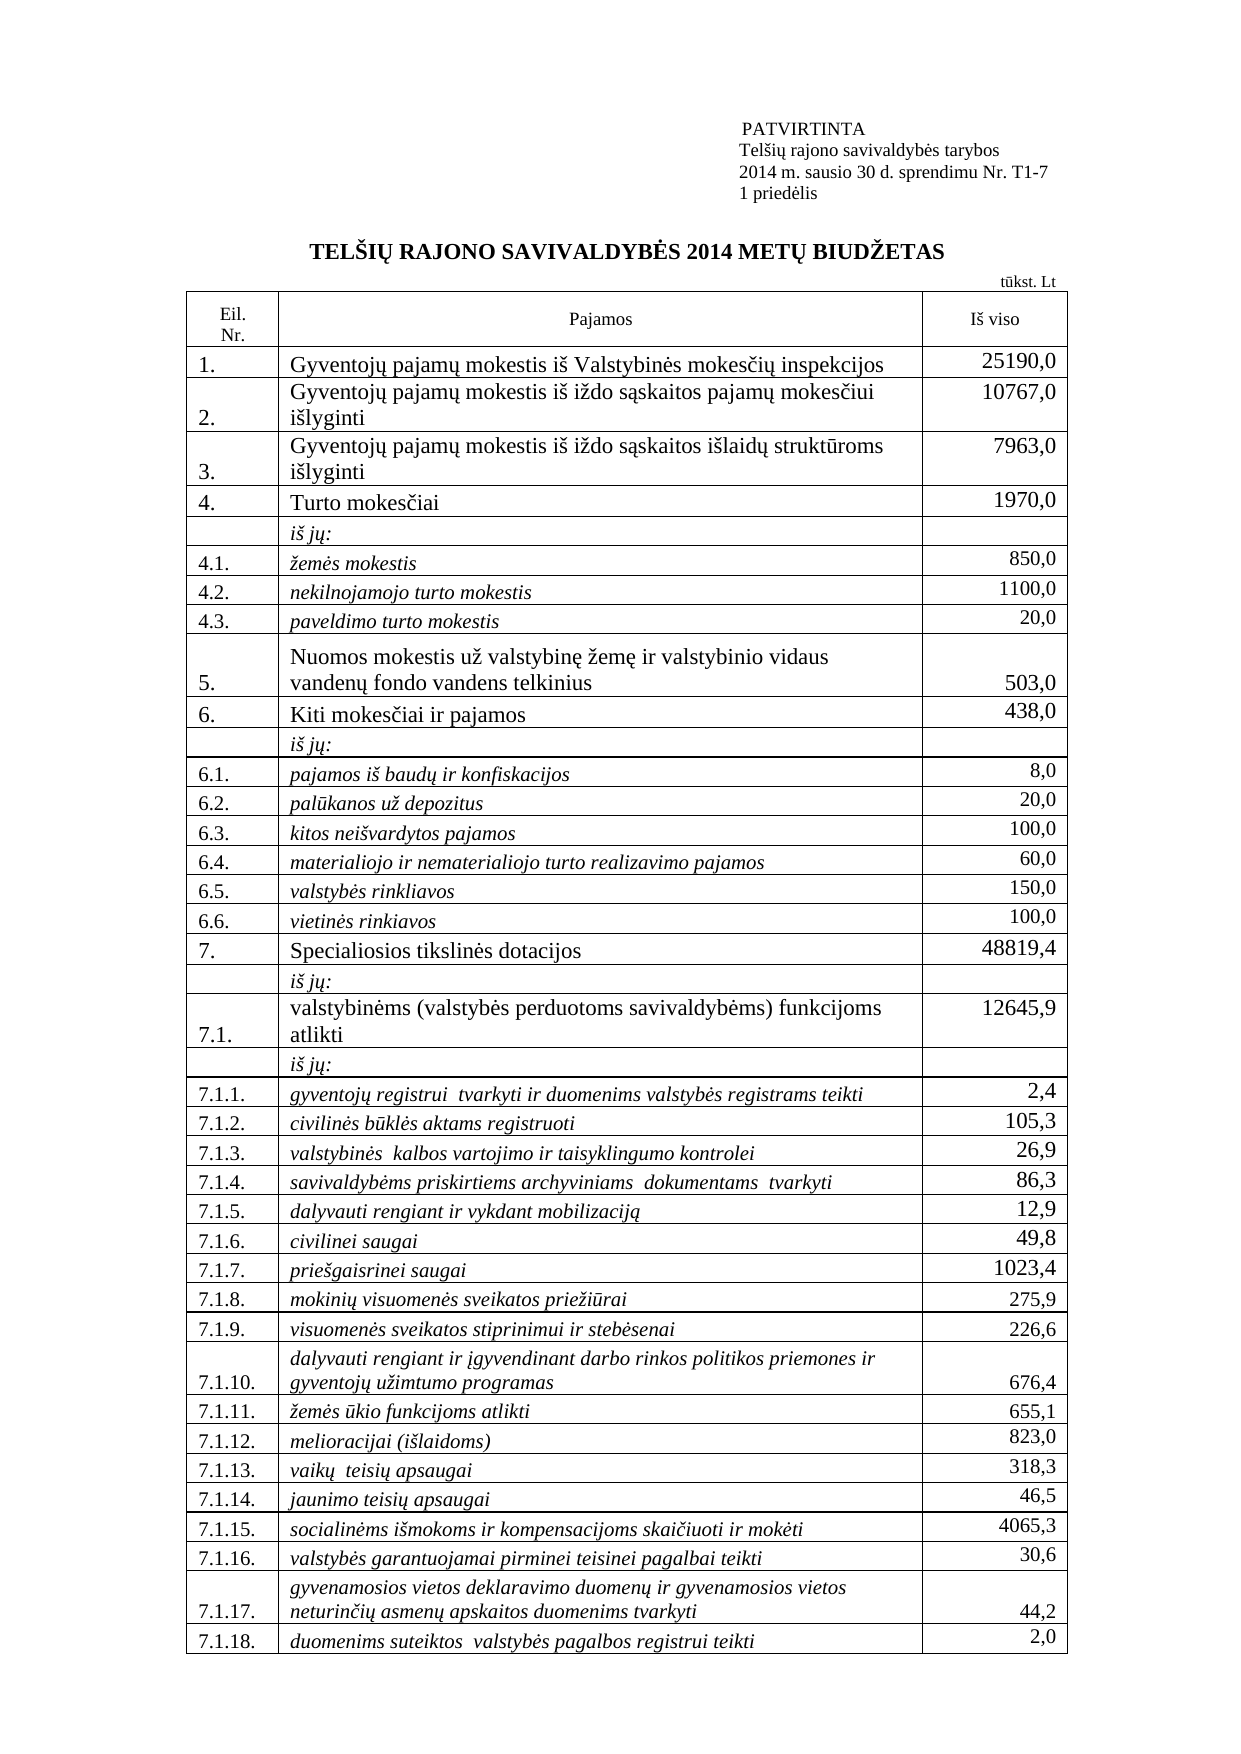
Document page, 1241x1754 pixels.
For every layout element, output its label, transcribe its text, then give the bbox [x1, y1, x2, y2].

table_cell Gyventojų pajamų mokestis iš iždo sąskaitos išlaidų struktūroms išlyginti [279, 432, 922, 484]
table_cell 105,3 [923, 1107, 1067, 1135]
table_cell 503,0 [923, 634, 1067, 696]
table_cell 150,0 [923, 875, 1067, 903]
table_cell 7.1.10. [187, 1342, 278, 1394]
table_cell 7.1.7. [187, 1254, 278, 1282]
table_cell 20,0 [923, 605, 1067, 633]
table_cell materialiojo ir nematerialiojo turto realizavimo pajamos [279, 846, 922, 874]
table_cell iš jų: [279, 728, 922, 756]
table_cell 4.2. [187, 576, 278, 604]
table_cell [923, 965, 1067, 993]
table_cell 7.1.18. [187, 1624, 278, 1653]
table_cell gyventojų registrui tvarkyti ir duomenims valstybės registrams teikti [279, 1078, 922, 1106]
table_cell valstybės rinkliavos [279, 875, 922, 903]
table_cell 48819,4 [923, 934, 1067, 964]
table_cell 6. [187, 697, 278, 727]
table_cell [923, 728, 1067, 756]
table_cell [187, 728, 278, 756]
table_cell 100,0 [923, 904, 1067, 933]
table_cell gyvenamosios vietos deklaravimo duomenų ir gyvenamosios vietos neturinčių asmenų apskaitos duomenims tvarkyti [279, 1571, 922, 1623]
table_cell 3. [187, 432, 278, 484]
table_cell Gyventojų pajamų mokestis iš Valstybinės mokesčių inspekcijos [279, 347, 922, 377]
table_cell 6.6. [187, 904, 278, 933]
table_cell dalyvauti rengiant ir įgyvendinant darbo rinkos politikos priemones ir gyventojų užimtumo programas [279, 1342, 922, 1394]
table_cell 676,4 [923, 1342, 1067, 1394]
table_cell 2,0 [923, 1624, 1067, 1653]
table_cell Eil. Nr. [187, 292, 278, 346]
table_cell Iš viso [923, 292, 1067, 346]
table_cell Nuomos mokestis už valstybinę žemę ir valstybinio vidaus vandenų fondo vandens telkinius [279, 634, 922, 696]
table_cell palūkanos už depozitus [279, 787, 922, 815]
table_cell 7.1.17. [187, 1571, 278, 1623]
table_cell 8,0 [923, 758, 1067, 786]
table_cell valstybinės kalbos vartojimo ir taisyklingumo kontrolei [279, 1136, 922, 1164]
table_cell [923, 517, 1067, 545]
table_cell 4. [187, 486, 278, 516]
table_cell 823,0 [923, 1424, 1067, 1453]
table_cell 4.3. [187, 605, 278, 633]
table_cell 6.4. [187, 846, 278, 874]
table_cell melioracijai (išlaidoms) [279, 1424, 922, 1453]
table_cell vaikų teisių apsaugai [279, 1454, 922, 1482]
table_cell mokinių visuomenės sveikatos priežiūrai [279, 1283, 922, 1311]
table_cell 46,5 [923, 1483, 1067, 1511]
table_cell nekilnojamojo turto mokestis [279, 576, 922, 604]
table_cell 6.2. [187, 787, 278, 815]
table_cell pajamos iš baudų ir konfiskacijos [279, 758, 922, 786]
table_header [187, 204, 279, 235]
table_cell žemės ūkio funkcijoms atlikti [279, 1395, 922, 1423]
table_cell savivaldybėms priskirtiems archyviniams dokumentams tvarkyti [279, 1166, 922, 1194]
table_cell kitos neišvardytos pajamos [279, 816, 922, 844]
table_cell duomenims suteiktos valstybės pagalbos registrui teikti [279, 1624, 922, 1653]
table_cell 10767,0 [923, 378, 1067, 431]
table_cell 5. [187, 634, 278, 696]
table_cell 7.1.1. [187, 1078, 278, 1106]
table_cell 2,4 [923, 1078, 1067, 1106]
table_cell 1970,0 [923, 486, 1067, 516]
table_cell 7.1.15. [187, 1513, 278, 1541]
table_cell 7.1.4. [187, 1166, 278, 1194]
table_cell [187, 265, 279, 291]
table_cell 6.1. [187, 758, 278, 786]
table_cell 12,9 [923, 1195, 1067, 1223]
table_header [923, 204, 1067, 235]
table_cell 7.1.13. [187, 1454, 278, 1482]
table_cell 7.1.16. [187, 1542, 278, 1570]
text 1 priedėlis [187, 182, 1169, 204]
table_cell 25190,0 [923, 347, 1067, 377]
table_cell [187, 1048, 278, 1076]
table_cell 7.1.12. [187, 1424, 278, 1453]
table_cell 7.1.11. [187, 1395, 278, 1423]
table_cell 1023,4 [923, 1254, 1067, 1282]
table_cell socialinėms išmokoms ir kompensacijoms skaičiuoti ir mokėti [279, 1513, 922, 1541]
table_cell 86,3 [923, 1166, 1067, 1194]
table_cell 30,6 [923, 1542, 1067, 1570]
table_cell TELŠIŲ RAJONO SAVIVALDYBĖS 2014 METŲ BIUDŽETAS [187, 235, 1067, 264]
table_cell Pajamos [279, 292, 922, 346]
table_cell [187, 517, 278, 545]
table_cell iš jų: [279, 1048, 922, 1076]
table_cell 7.1.6. [187, 1224, 278, 1253]
table_header [279, 204, 922, 235]
table_cell 7963,0 [923, 432, 1067, 484]
table_cell 100,0 [923, 816, 1067, 844]
table_cell 655,1 [923, 1395, 1067, 1423]
table_cell 4065,3 [923, 1513, 1067, 1541]
table_cell Specialiosios tikslinės dotacijos [279, 934, 922, 964]
table_cell priešgaisrinei saugai [279, 1254, 922, 1282]
table_cell 7.1.8. [187, 1283, 278, 1311]
table_cell 275,9 [923, 1283, 1067, 1311]
text Telšių rajono savivaldybės tarybos [187, 139, 1169, 161]
table_cell 438,0 [923, 697, 1067, 727]
table_cell [923, 1048, 1067, 1076]
table_cell žemės mokestis [279, 546, 922, 574]
table_cell 7. [187, 934, 278, 964]
table_cell 7.1.5. [187, 1195, 278, 1223]
table_cell Kiti mokesčiai ir pajamos [279, 697, 922, 727]
table_cell 7.1.9. [187, 1313, 278, 1341]
table_cell 318,3 [923, 1454, 1067, 1482]
table_cell 20,0 [923, 787, 1067, 815]
text PATVIRTINTA [187, 117, 1169, 139]
table_cell vietinės rinkiavos [279, 904, 922, 933]
table_cell Turto mokesčiai [279, 486, 922, 516]
table_cell 7.1.3. [187, 1136, 278, 1164]
table_cell iš jų: [279, 517, 922, 545]
table_cell 2. [187, 378, 278, 431]
table_cell valstybinėms (valstybės perduotoms savivaldybėms) funkcijoms atlikti [279, 994, 922, 1047]
table_cell valstybės garantuojamai pirminei teisinei pagalbai teikti [279, 1542, 922, 1570]
table_cell iš jų: [279, 965, 922, 993]
table_cell 1100,0 [923, 576, 1067, 604]
table_cell 49,8 [923, 1224, 1067, 1253]
table_cell visuomenės sveikatos stiprinimui ir stebėsenai [279, 1313, 922, 1341]
table_cell civilinės būklės aktams registruoti [279, 1107, 922, 1135]
table_cell 1. [187, 347, 278, 377]
table_cell 60,0 [923, 846, 1067, 874]
table_cell 6.5. [187, 875, 278, 903]
table_cell civilinei saugai [279, 1224, 922, 1253]
table_cell 6.3. [187, 816, 278, 844]
text 2014 m. sausio 30 d. sprendimu Nr. T1-7 [187, 161, 1169, 182]
table_cell 12645,9 [923, 994, 1067, 1047]
table_cell 7.1. [187, 994, 278, 1047]
table_cell tūkst. Lt [279, 265, 1067, 291]
table_cell 7.1.14. [187, 1483, 278, 1511]
table_cell 4.1. [187, 546, 278, 574]
table_cell dalyvauti rengiant ir vykdant mobilizaciją [279, 1195, 922, 1223]
table_cell 44,2 [923, 1571, 1067, 1623]
table_cell jaunimo teisių apsaugai [279, 1483, 922, 1511]
table_cell 850,0 [923, 546, 1067, 574]
table_cell 26,9 [923, 1136, 1067, 1164]
table_cell Gyventojų pajamų mokestis iš iždo sąskaitos pajamų mokesčiui išlyginti [279, 378, 922, 431]
table_cell 7.1.2. [187, 1107, 278, 1135]
table_cell paveldimo turto mokestis [279, 605, 922, 633]
table_cell 226,6 [923, 1313, 1067, 1341]
table_cell [187, 965, 278, 993]
